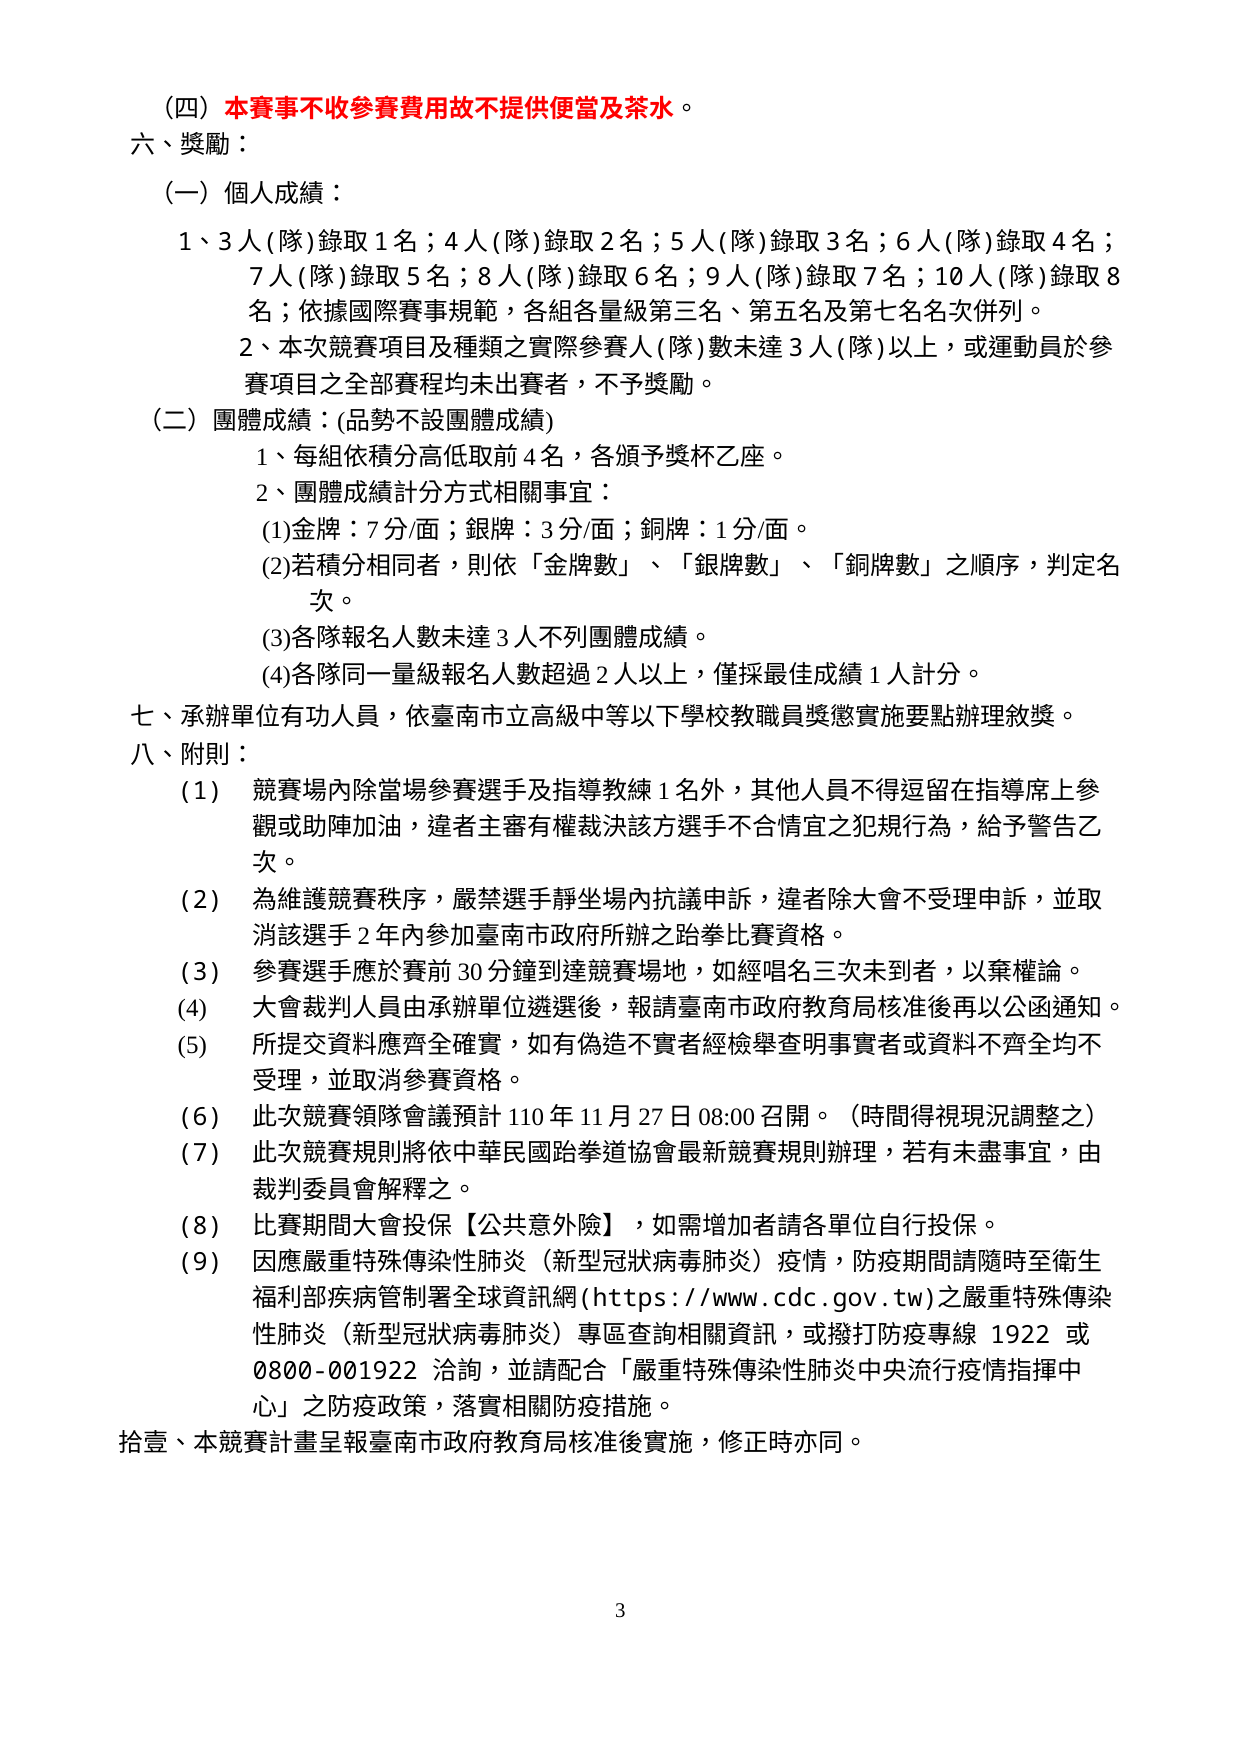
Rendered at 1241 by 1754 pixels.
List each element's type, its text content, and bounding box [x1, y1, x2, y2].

list 參賽選手應於賽前30分鐘到達競賽場地，如經唱名三次未到者，以棄權論。 [177, 952, 1122, 988]
list 因應嚴重特殊傳染性肺炎（新型冠狀病毒肺炎）疫情，防疫期間請隨時至衛生福利部疾病管制署全球資訊網(https://www.cdc.gov.tw)之嚴重特殊傳染性肺炎（新型冠狀病毒肺炎）專區查詢相關資訊，或撥打防疫專線 1922 或0800-001922 洽詢，並請配合「嚴重特殊傳染性肺炎中央流行疫情指揮中心」之防疫政策，落實相關防疫措施。 [177, 1242, 1122, 1423]
text （二）團體成績：(品勢不設團體成績) [118, 400, 1122, 437]
text 六、獎勵： [118, 125, 1122, 161]
list 競賽場內除當場參賽選手及指導教練1名外，其他人員不得逗留在指導席上參觀或助陣加油，違者主審有權裁決該方選手不合情宜之犯規行為，給予警告乙次。 [177, 770, 1122, 879]
text (3)各隊報名人數未達3人不列團體成績。 [256, 618, 1122, 654]
text 1、每組依積分高低取前4名，各頒予獎杯乙座。 [256, 437, 1122, 473]
text 2、團體成績計分方式相關事宜： [256, 473, 1122, 509]
list 為維護競賽秩序，嚴禁選手靜坐場內抗議申訴，違者除大會不受理申訴，並取消該選手2年內參加臺南市政府所辦之跆拳比賽資格。 [177, 879, 1122, 952]
text 2、本次競賽項目及種類之實際參賽人(隊)數未達3人(隊)以上，或運動員於參賽項目之全部賽程均未出賽者，不予獎勵。 [118, 328, 1122, 400]
list 大會裁判人員由承辦單位遴選後，報請臺南市政府教育局核准後再以公函通知。 [177, 988, 1122, 1024]
text 1、3人(隊)錄取1名；4人(隊)錄取2名；5人(隊)錄取3名；6人(隊)錄取4名；7人(隊)錄取5名；8人(隊)錄取6名；9人(隊)錄取7名；10人(隊)錄取8名；依據國際賽事規範，各組各量級第三名、第五名及第七名名次併列。 [131, 222, 1122, 328]
text (4)各隊同一量級報名人數超過2人以上，僅採最佳成績1人計分。 [255, 654, 1122, 690]
list 比賽期間大會投保【公共意外險】，如需增加者請各單位自行投保。 [177, 1205, 1122, 1242]
text （一）個人成績： [131, 174, 1122, 209]
text （四）本賽事不收參賽費用故不提供便當及茶水。 [118, 89, 1122, 125]
text (2)若積分相同者，則依「金牌數」、「銀牌數」、「銅牌數」之順序，判定名次。 [255, 545, 1122, 618]
text 七、承辦單位有功人員，依臺南市立高級中等以下學校教職員獎懲實施要點辦理敘獎。 [118, 690, 1122, 734]
text 拾壹、本競賽計畫呈報臺南市政府教育局核准後實施，修正時亦同。 [118, 1423, 1122, 1459]
text 八、附則： [118, 734, 1122, 770]
list 此次競賽領隊會議預計110年11月27日08:00召開。（時間得視現況調整之） [177, 1097, 1122, 1133]
list 所提交資料應齊全確實，如有偽造不實者經檢舉查明事實者或資料不齊全均不受理，並取消參賽資格。 [177, 1024, 1122, 1097]
text (1)金牌：7分/面；銀牌：3分/面；銅牌：1分/面。 [256, 509, 1122, 545]
list 此次競賽規則將依中華民國跆拳道協會最新競賽規則辦理，若有未盡事宜，由裁判委員會解釋之。 [177, 1133, 1122, 1205]
